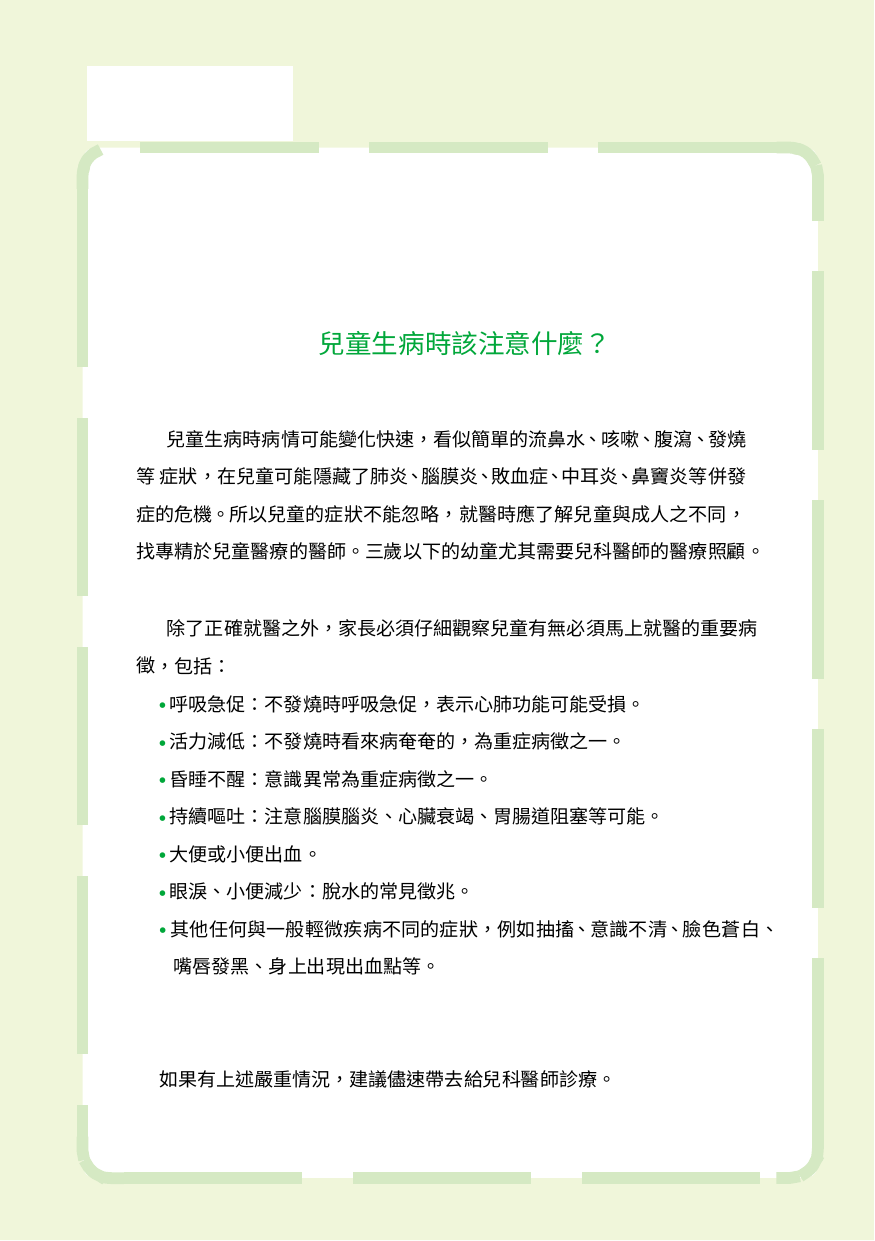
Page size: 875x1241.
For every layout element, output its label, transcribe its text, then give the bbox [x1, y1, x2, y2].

text 衛教指導篇 [102, 73, 278, 118]
